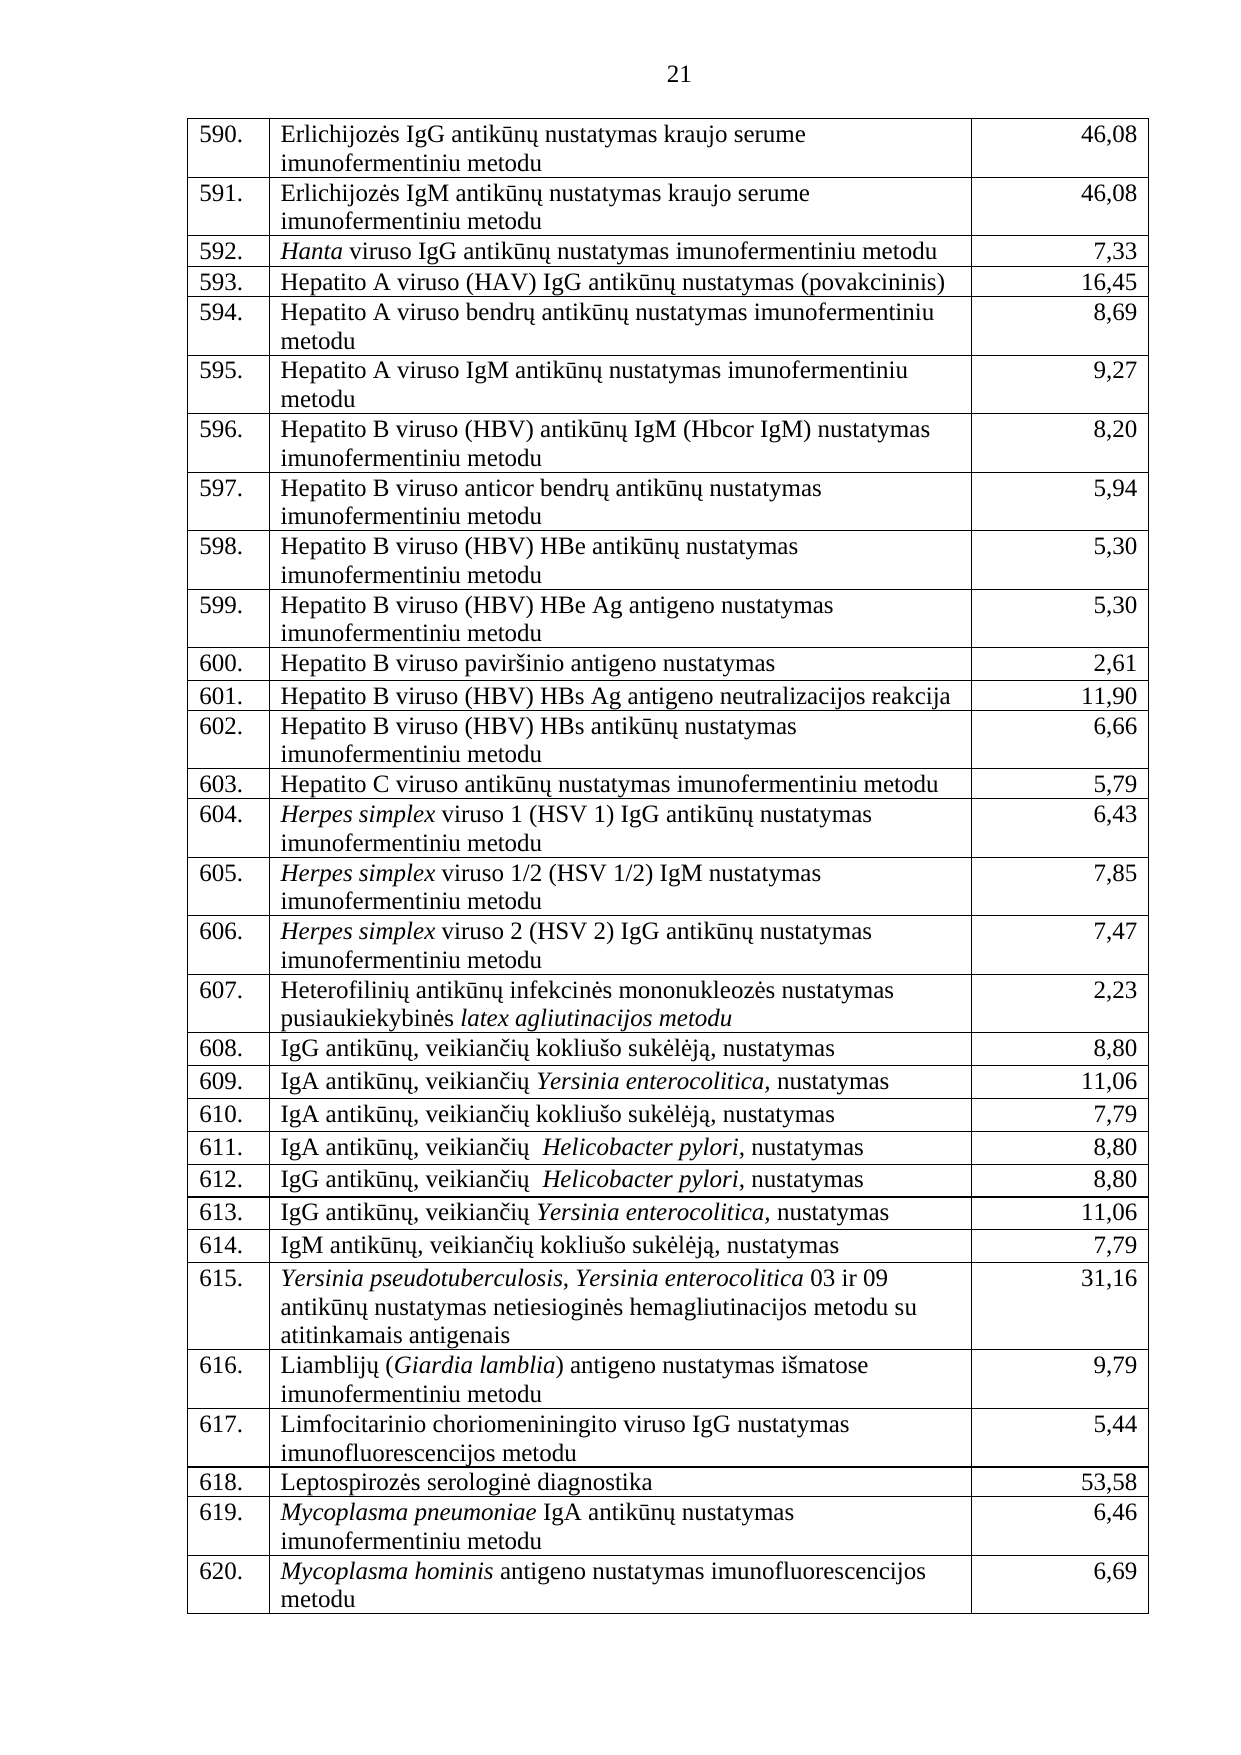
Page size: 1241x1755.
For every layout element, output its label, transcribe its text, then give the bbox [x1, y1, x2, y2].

table_cell IgG antikūnų, veikiančių kokliušo sukėlėją, nustatymas [270, 1033, 971, 1065]
table_cell 7,85 [972, 858, 1148, 915]
table_cell IgG antikūnų, veikiančių Yersinia enterocolitica, nustatymas [270, 1198, 971, 1229]
table_cell 46,08 [972, 119, 1148, 177]
table_cell 6,69 [972, 1556, 1148, 1613]
table_cell IgA antikūnų, veikiančių Helicobacter pylori, nustatymas [270, 1132, 971, 1163]
table_cell 609. [188, 1066, 269, 1098]
table_cell Hepatito B viruso (HBV) HBs Ag antigeno neutralizacijos reakcija [270, 681, 971, 710]
table_cell 11,06 [972, 1066, 1148, 1098]
table_cell Hepatito A viruso IgM antikūnų nustatymas imunofermentiniu metodu [270, 356, 971, 413]
table_cell 590. [188, 119, 269, 177]
table_cell 7,47 [972, 916, 1148, 974]
table_cell 598. [188, 531, 269, 589]
table_cell IgA antikūnų, veikiančių Yersinia enterocolitica, nustatymas [270, 1066, 971, 1098]
table_cell 611. [188, 1132, 269, 1163]
table_cell 620. [188, 1556, 269, 1613]
table_cell Herpes simplex viruso 2 (HSV 2) IgG antikūnų nustatymas imunofermentiniu metodu [270, 916, 971, 974]
table_cell Hepatito B viruso (HBV) antikūnų IgM (Hbcor IgM) nustatymas imunofermentiniu metodu [270, 414, 971, 472]
table_cell 5,44 [972, 1409, 1148, 1466]
table_cell Herpes simplex viruso 1 (HSV 1) IgG antikūnų nustatymas imunofermentiniu metodu [270, 799, 971, 857]
table_cell 595. [188, 356, 269, 413]
table_cell 608. [188, 1033, 269, 1065]
table_cell Heterofilinių antikūnų infekcinės mononukleozės nustatymas pusiaukiekybinės latex agliutinacijos metodu [270, 975, 971, 1032]
table_cell 7,79 [972, 1230, 1148, 1262]
table_cell 5,94 [972, 473, 1148, 530]
table_cell 53,58 [972, 1468, 1148, 1496]
table_cell 591. [188, 178, 269, 235]
table_cell 5,30 [972, 590, 1148, 647]
table_cell 9,79 [972, 1350, 1148, 1408]
table_cell Hepatito A viruso (HAV) IgG antikūnų nustatymas (povakcininis) [270, 267, 971, 296]
table_cell Leptospirozės serologinė diagnostika [270, 1468, 971, 1496]
table_cell Herpes simplex viruso 1/2 (HSV 1/2) IgM nustatymas imunofermentiniu metodu [270, 858, 971, 915]
table_cell Erlichijozės IgG antikūnų nustatymas kraujo serume imunofermentiniu metodu [270, 119, 971, 177]
table_cell Hepatito B viruso anticor bendrų antikūnų nustatymas imunofermentiniu metodu [270, 473, 971, 530]
table_cell 8,80 [972, 1132, 1148, 1163]
table_cell 11,90 [972, 681, 1148, 710]
table_cell 8,80 [972, 1033, 1148, 1065]
table_cell IgG antikūnų, veikiančių Helicobacter pylori, nustatymas [270, 1165, 971, 1196]
table_cell Yersinia pseudotuberculosis, Yersinia enterocolitica 03 ir 09 antikūnų nustatymas netiesioginės hemagliutinacijos metodu su atitinkamais antigenais [270, 1263, 971, 1349]
table_cell 6,43 [972, 799, 1148, 857]
table_cell 607. [188, 975, 269, 1032]
table_cell 603. [188, 769, 269, 798]
table_cell 8,69 [972, 297, 1148, 354]
table_cell 6,46 [972, 1497, 1148, 1555]
table_cell Hepatito B viruso paviršinio antigeno nustatymas [270, 648, 971, 680]
table_cell 9,27 [972, 356, 1148, 413]
table_cell 6,66 [972, 711, 1148, 768]
table_cell 601. [188, 681, 269, 710]
table_cell Hepatito B viruso (HBV) HBe Ag antigeno nustatymas imunofermentiniu metodu [270, 590, 971, 647]
table_cell 615. [188, 1263, 269, 1349]
table_cell 2,61 [972, 648, 1148, 680]
table_cell 7,79 [972, 1099, 1148, 1131]
table_cell Hanta viruso IgG antikūnų nustatymas imunofermentiniu metodu [270, 236, 971, 266]
table_cell Mycoplasma hominis antigeno nustatymas imunofluorescencijos metodu [270, 1556, 971, 1613]
table_cell 597. [188, 473, 269, 530]
table_cell 593. [188, 267, 269, 296]
table_cell 599. [188, 590, 269, 647]
table_cell 46,08 [972, 178, 1148, 235]
table_cell 604. [188, 799, 269, 857]
table_cell 592. [188, 236, 269, 266]
table_cell 619. [188, 1497, 269, 1555]
table_cell Hepatito A viruso bendrų antikūnų nustatymas imunofermentiniu metodu [270, 297, 971, 354]
table_cell 11,06 [972, 1198, 1148, 1229]
table_cell 613. [188, 1198, 269, 1229]
table_cell Mycoplasma pneumoniae IgA antikūnų nustatymas imunofermentiniu metodu [270, 1497, 971, 1555]
table_cell 616. [188, 1350, 269, 1408]
table_cell IgM antikūnų, veikiančių kokliušo sukėlėją, nustatymas [270, 1230, 971, 1262]
table_cell 600. [188, 648, 269, 680]
table_cell 596. [188, 414, 269, 472]
table_cell 594. [188, 297, 269, 354]
table_cell 610. [188, 1099, 269, 1131]
table_cell Hepatito B viruso (HBV) HBe antikūnų nustatymas imunofermentiniu metodu [270, 531, 971, 589]
table_cell 618. [188, 1468, 269, 1496]
table_cell 2,23 [972, 975, 1148, 1032]
table_cell 602. [188, 711, 269, 768]
table_cell 5,30 [972, 531, 1148, 589]
table_cell 614. [188, 1230, 269, 1262]
table_cell 617. [188, 1409, 269, 1466]
table_cell 8,20 [972, 414, 1148, 472]
table_cell Limfocitarinio choriomeniningito viruso IgG nustatymas imunofluorescencijos metodu [270, 1409, 971, 1466]
table_cell Hepatito B viruso (HBV) HBs antikūnų nustatymas imunofermentiniu metodu [270, 711, 971, 768]
table_cell Hepatito C viruso antikūnų nustatymas imunofermentiniu metodu [270, 769, 971, 798]
table_cell IgA antikūnų, veikiančių kokliušo sukėlėją, nustatymas [270, 1099, 971, 1131]
table_cell 7,33 [972, 236, 1148, 266]
table_cell Liamblijų (Giardia lamblia) antigeno nustatymas išmatose imunofermentiniu metodu [270, 1350, 971, 1408]
table_cell 612. [188, 1165, 269, 1196]
table_cell 605. [188, 858, 269, 915]
table_cell Erlichijozės IgM antikūnų nustatymas kraujo serume imunofermentiniu metodu [270, 178, 971, 235]
table_cell 8,80 [972, 1165, 1148, 1196]
table_cell 16,45 [972, 267, 1148, 296]
table_cell 606. [188, 916, 269, 974]
table_cell 31,16 [972, 1263, 1148, 1349]
table_cell 5,79 [972, 769, 1148, 798]
